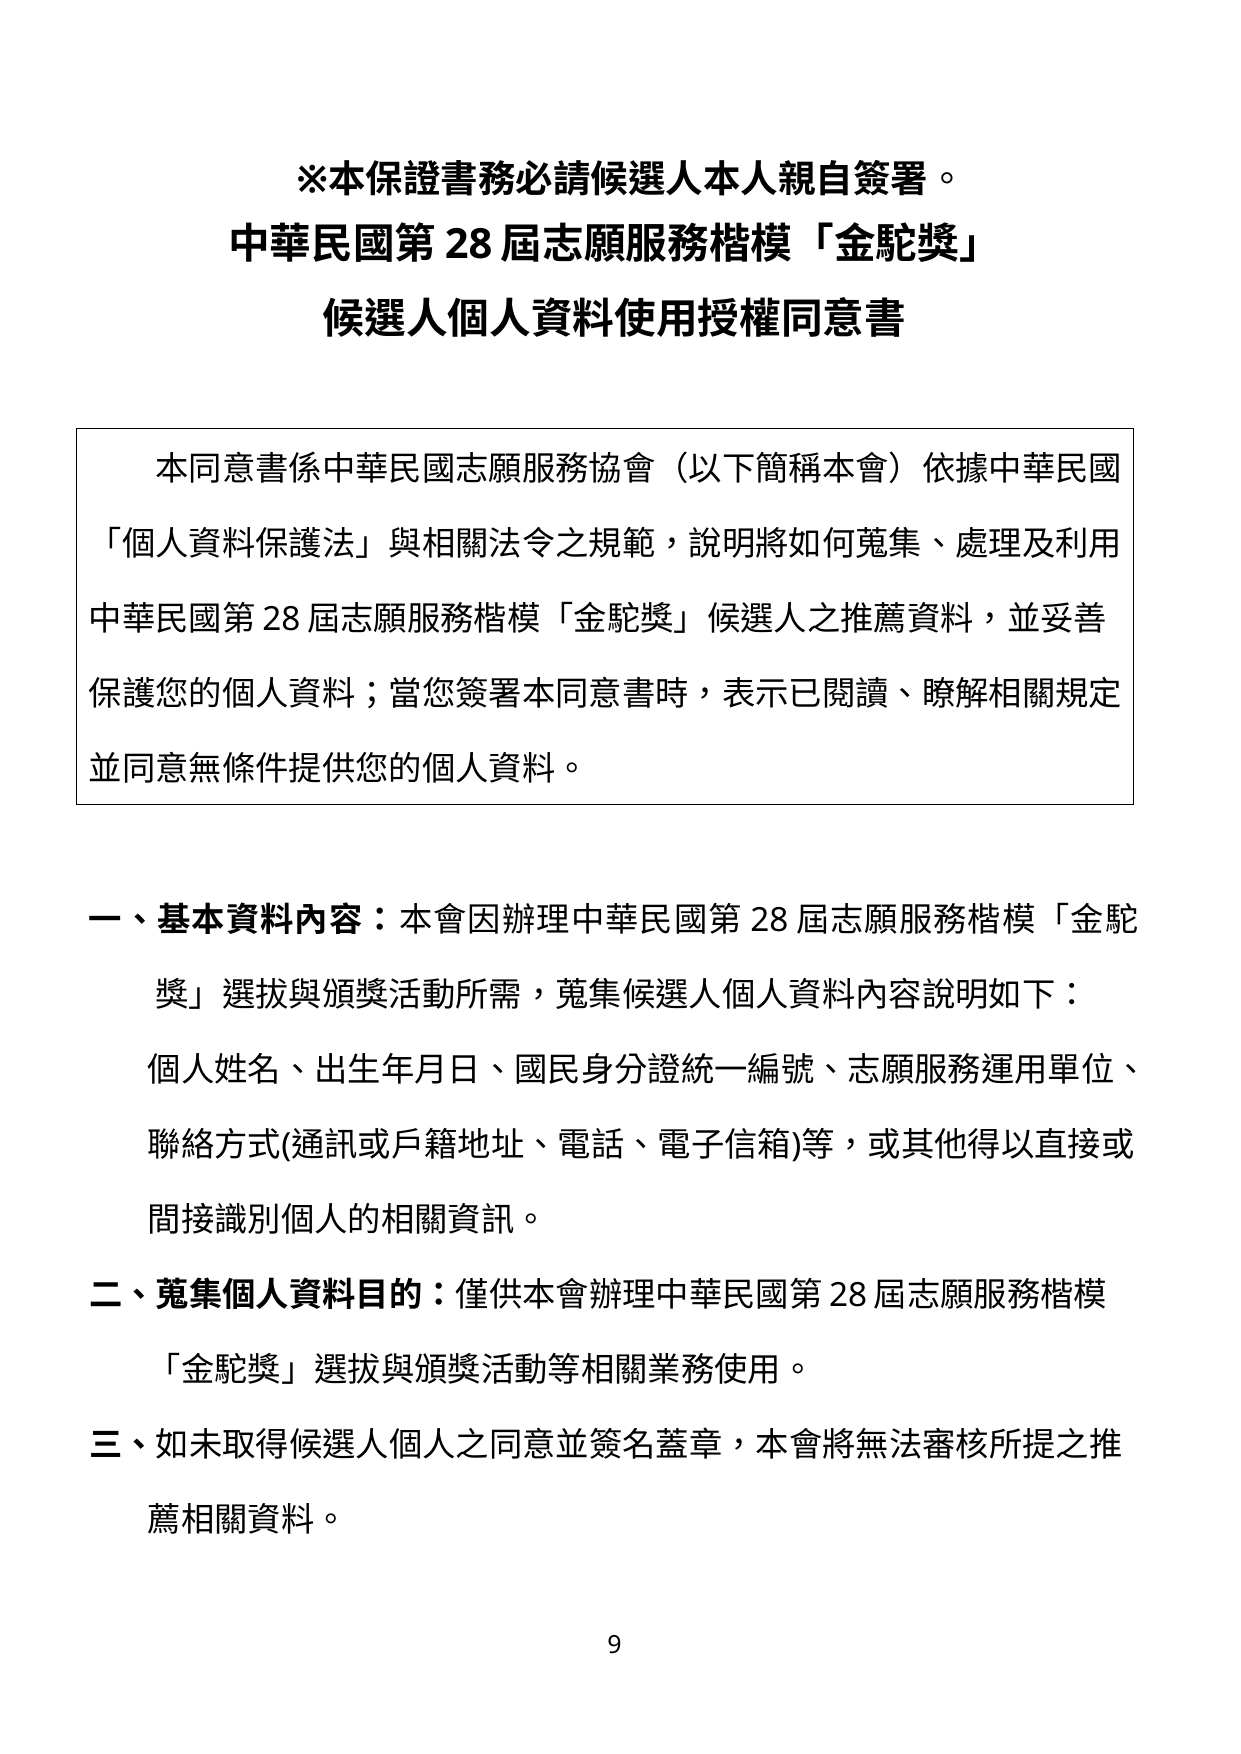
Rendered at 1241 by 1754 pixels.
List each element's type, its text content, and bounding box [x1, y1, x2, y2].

table_header 本同意書係中華民國志願服務協會（以下簡稱本會）依據中華民國「個人資料保護法」與相關法令之規範，說明將如何蒐集、處理及利用中華民國第28屆志願服務楷模「金駝獎」候選人之推薦資料，並妥善保護您的個人資料；當您簽署本同意書時，表示已閱讀、瞭解相關規定並同意無條件提供您的個人資料。 [77, 429, 1133, 804]
text 一、基本資料內容：本會因辦理中華民國第28屆志願服務楷模「金駝獎」選拔與頒獎活動所需，蒐集候選人個人資料內容說明如下： [89, 880, 1140, 1030]
text ※本保證書務必請候選人本人親自簽署。 [122, 149, 1140, 203]
text 中華民國第28屆志願服務楷模「金駝獎」 [89, 203, 1140, 278]
text 二、蒐集個人資料目的：僅供本會辦理中華民國第28屆志願服務楷模「金駝獎」選拔與頒獎活動等相關業務使用。 [89, 1255, 1140, 1405]
text 個人姓名、出生年月日、國民身分證統一編號、志願服務運用單位、聯絡方式(通訊或戶籍地址、電話、電子信箱)等，或其他得以直接或間接識別個人的相關資訊。 [148, 1030, 1140, 1255]
text 候選人個人資料使用授權同意書 [89, 278, 1140, 353]
text 三、如未取得候選人個人之同意並簽名蓋章，本會將無法審核所提之推薦相關資料。 [89, 1405, 1140, 1555]
